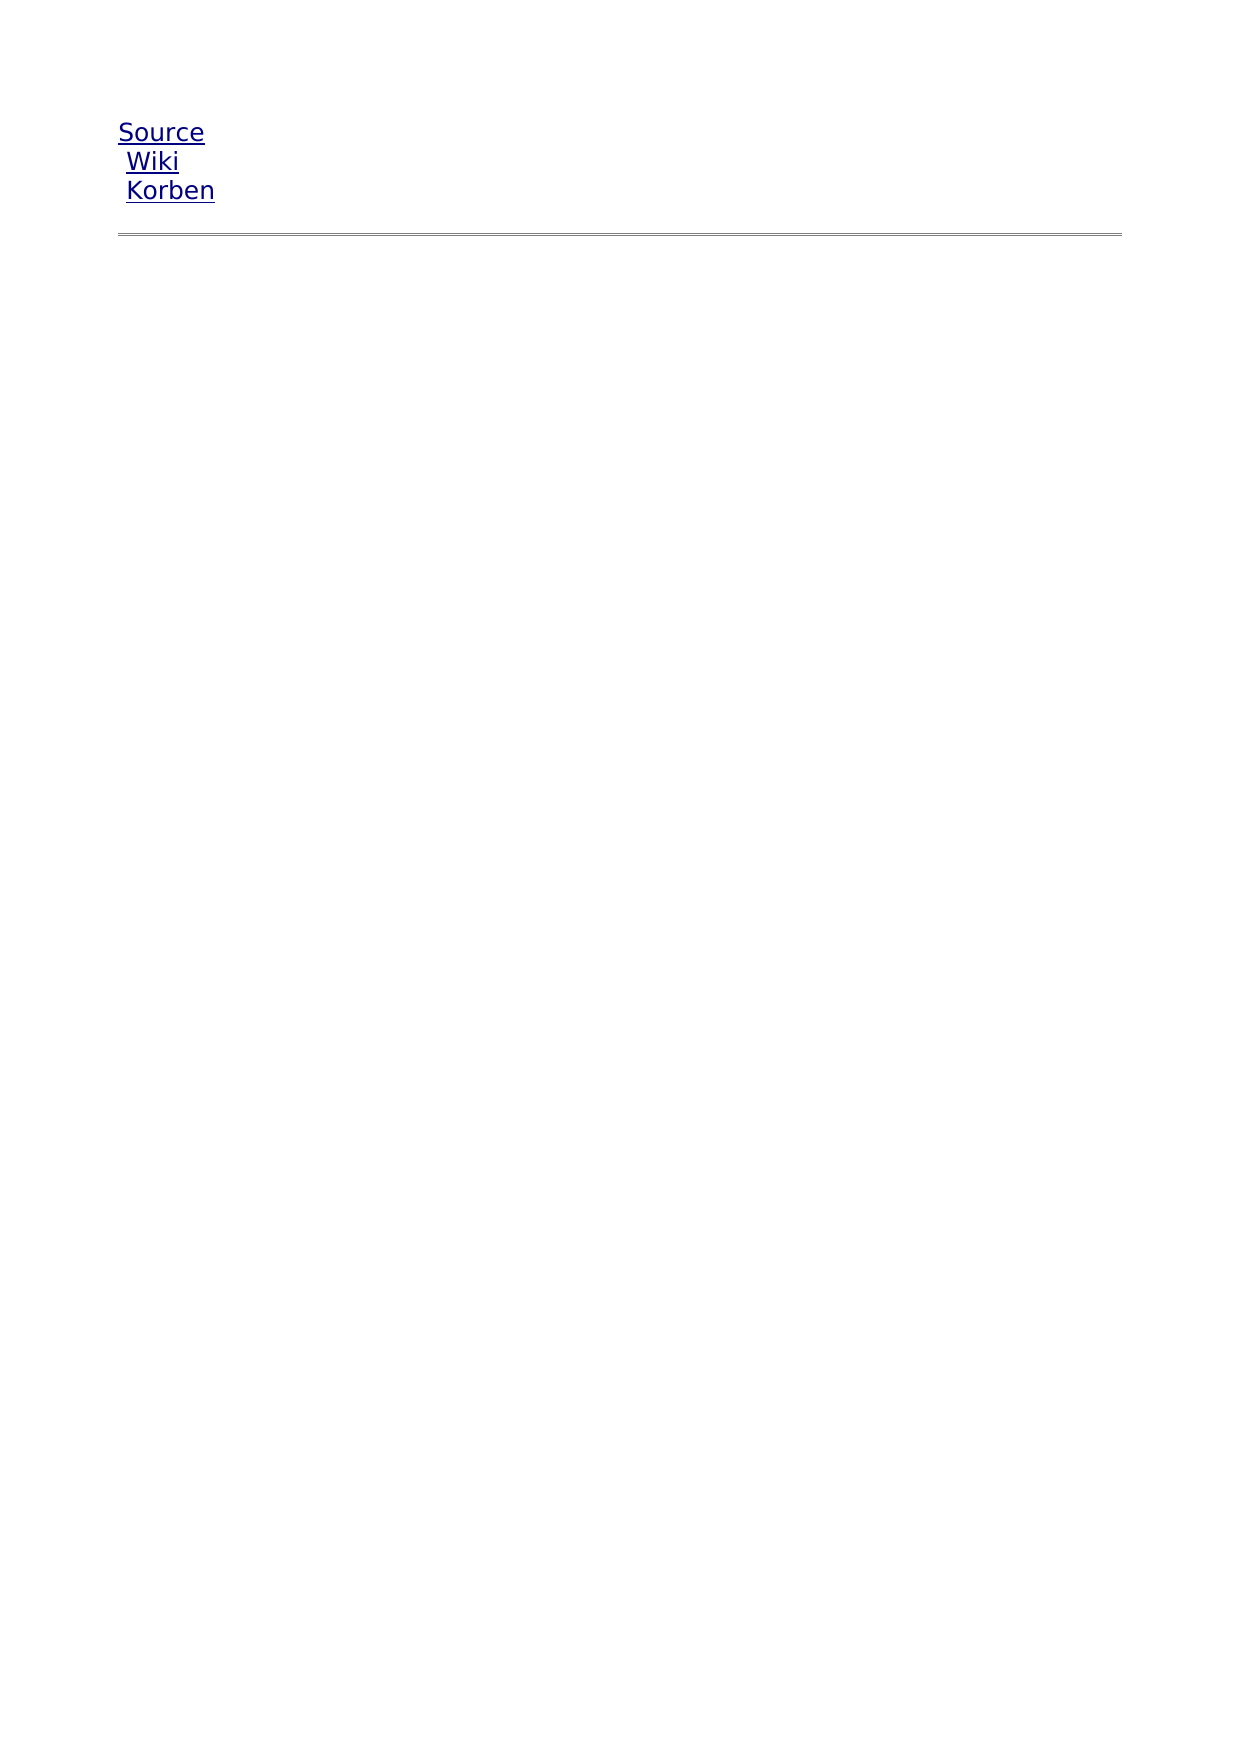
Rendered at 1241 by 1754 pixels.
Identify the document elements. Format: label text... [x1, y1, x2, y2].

text Source Wiki Korben [118, 118, 1122, 206]
